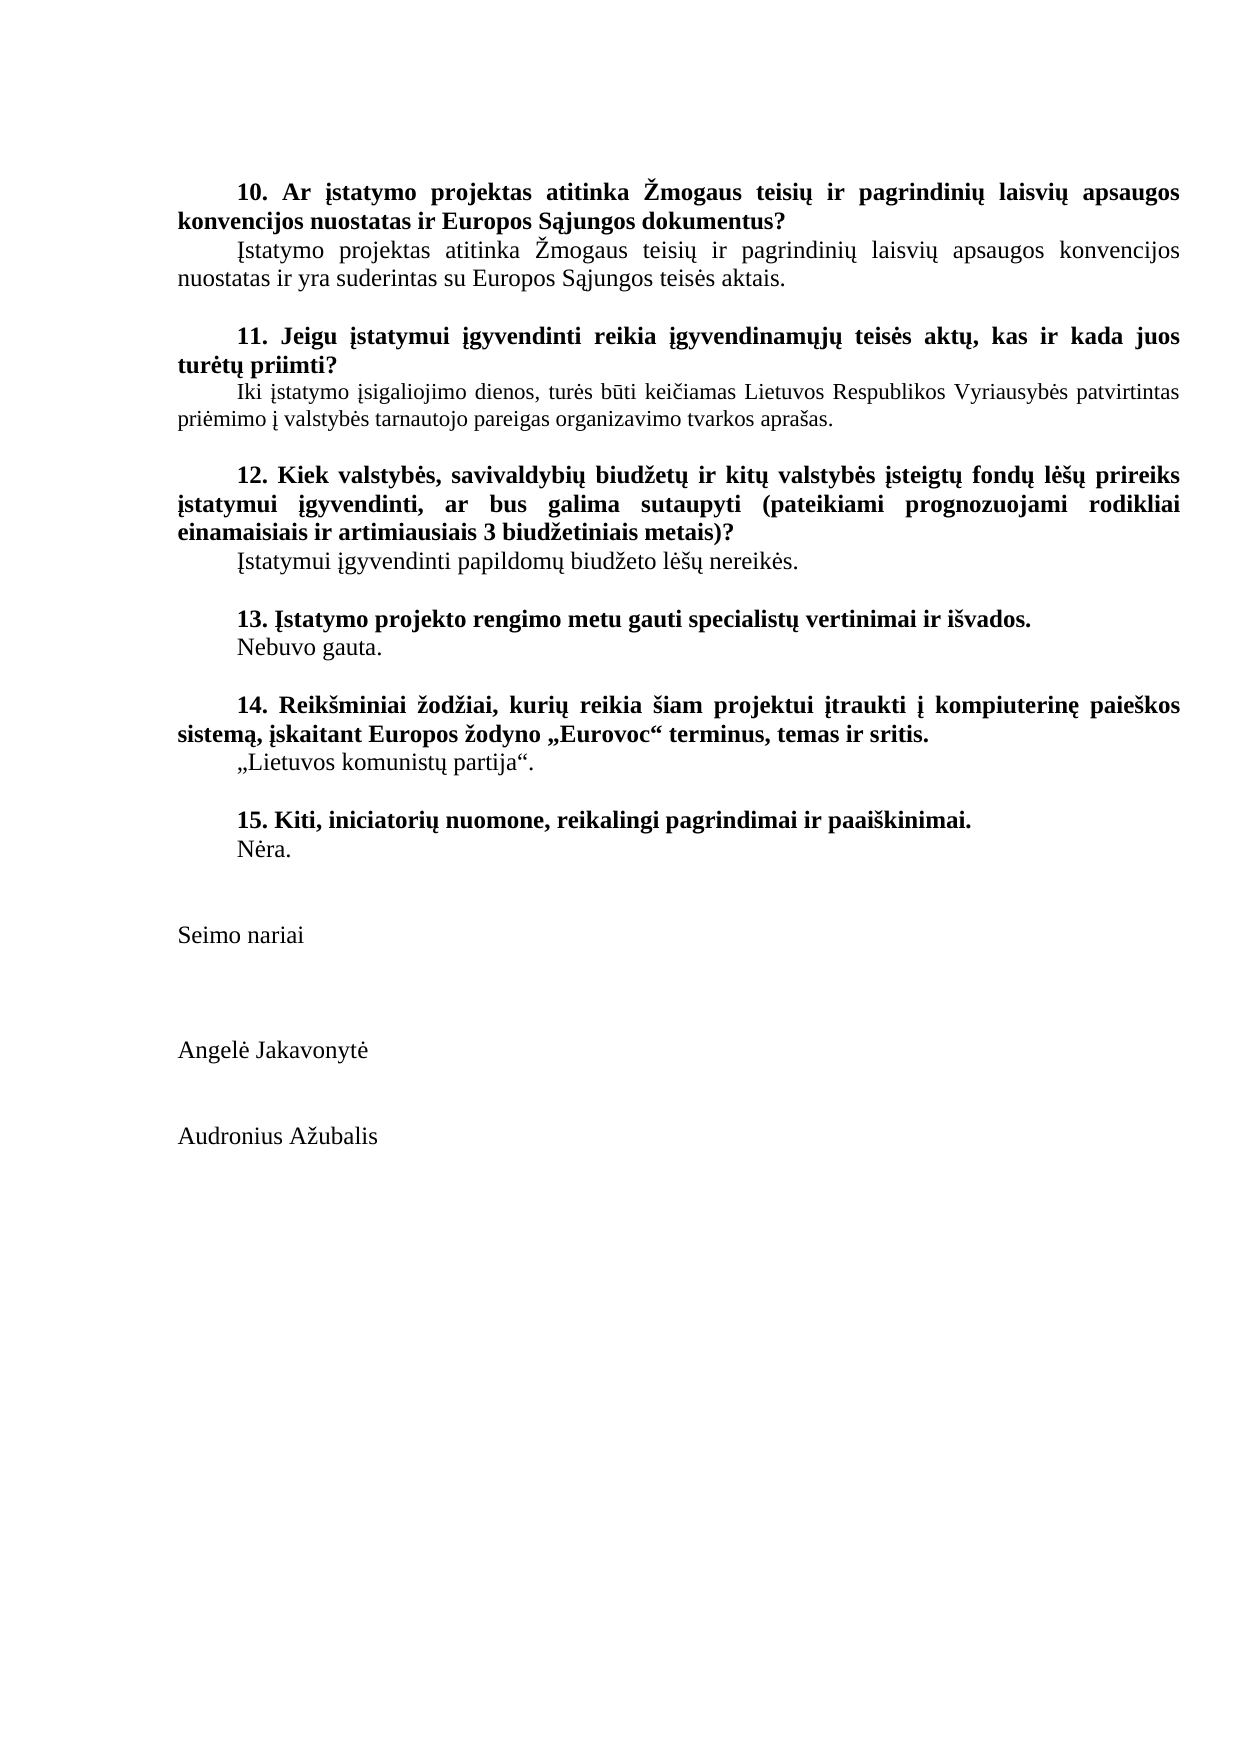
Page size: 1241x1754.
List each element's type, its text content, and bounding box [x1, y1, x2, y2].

text Iki įstatymo įsigaliojimo dienos, turės būti keičiamas Lietuvos Respublikos Vyriausybės patvirtintas priėmimo į valstybės tarnautojo pareigas organizavimo tvarkos aprašas. [177, 378, 1181, 431]
text Įstatymo projektas atitinka Žmogaus teisių ir pagrindinių laisvių apsaugos konvencijos nuostatas ir yra suderintas su Europos Sąjungos teisės aktais. [177, 235, 1181, 292]
text 14. Reikšminiai žodžiai, kurių reikia šiam projektui įtraukti į kompiuterinę paieškos sistemą, įskaitant Europos žodyno „Eurovoc“ terminus, temas ir sritis. [177, 690, 1181, 747]
text 15. Kiti, iniciatorių nuomone, reikalingi pagrindimai ir paaiškinimai. [177, 805, 1181, 834]
text Nėra. [177, 834, 1181, 862]
text Seimo nariai [177, 920, 1181, 949]
list 12. Kiek valstybės, savivaldybių biudžetų ir kitų valstybės įsteigtų fondų lėšų prireiks įstatymui įgyvendinti, ar bus galima sutaupyti (pateikiami prognozuojami rodikliai einamaisiais ir artimiausiais 3 biudžetiniais metais)? [177, 460, 1181, 546]
text „Lietuvos komunistų partija“. [177, 747, 1181, 776]
list 10. Ar įstatymo projektas atitinka Žmogaus teisių ir pagrindinių laisvių apsaugos konvencijos nuostatas ir Europos Sąjungos dokumentus? [177, 177, 1181, 235]
list 11. Jeigu įstatymui įgyvendinti reikia įgyvendinamųjų teisės aktų, kas ir kada juos turėtų priimti? [177, 321, 1181, 378]
list Įstatymui įgyvendinti papildomų biudžeto lėšų nereikės. [177, 546, 1181, 575]
text 13. Įstatymo projekto rengimo metu gauti specialistų vertinimai ir išvados. [177, 604, 1181, 632]
text Angelė Jakavonytė [177, 1035, 1181, 1064]
text Audronius Ažubalis [177, 1121, 1181, 1150]
text Nebuvo gauta. [177, 632, 1181, 661]
